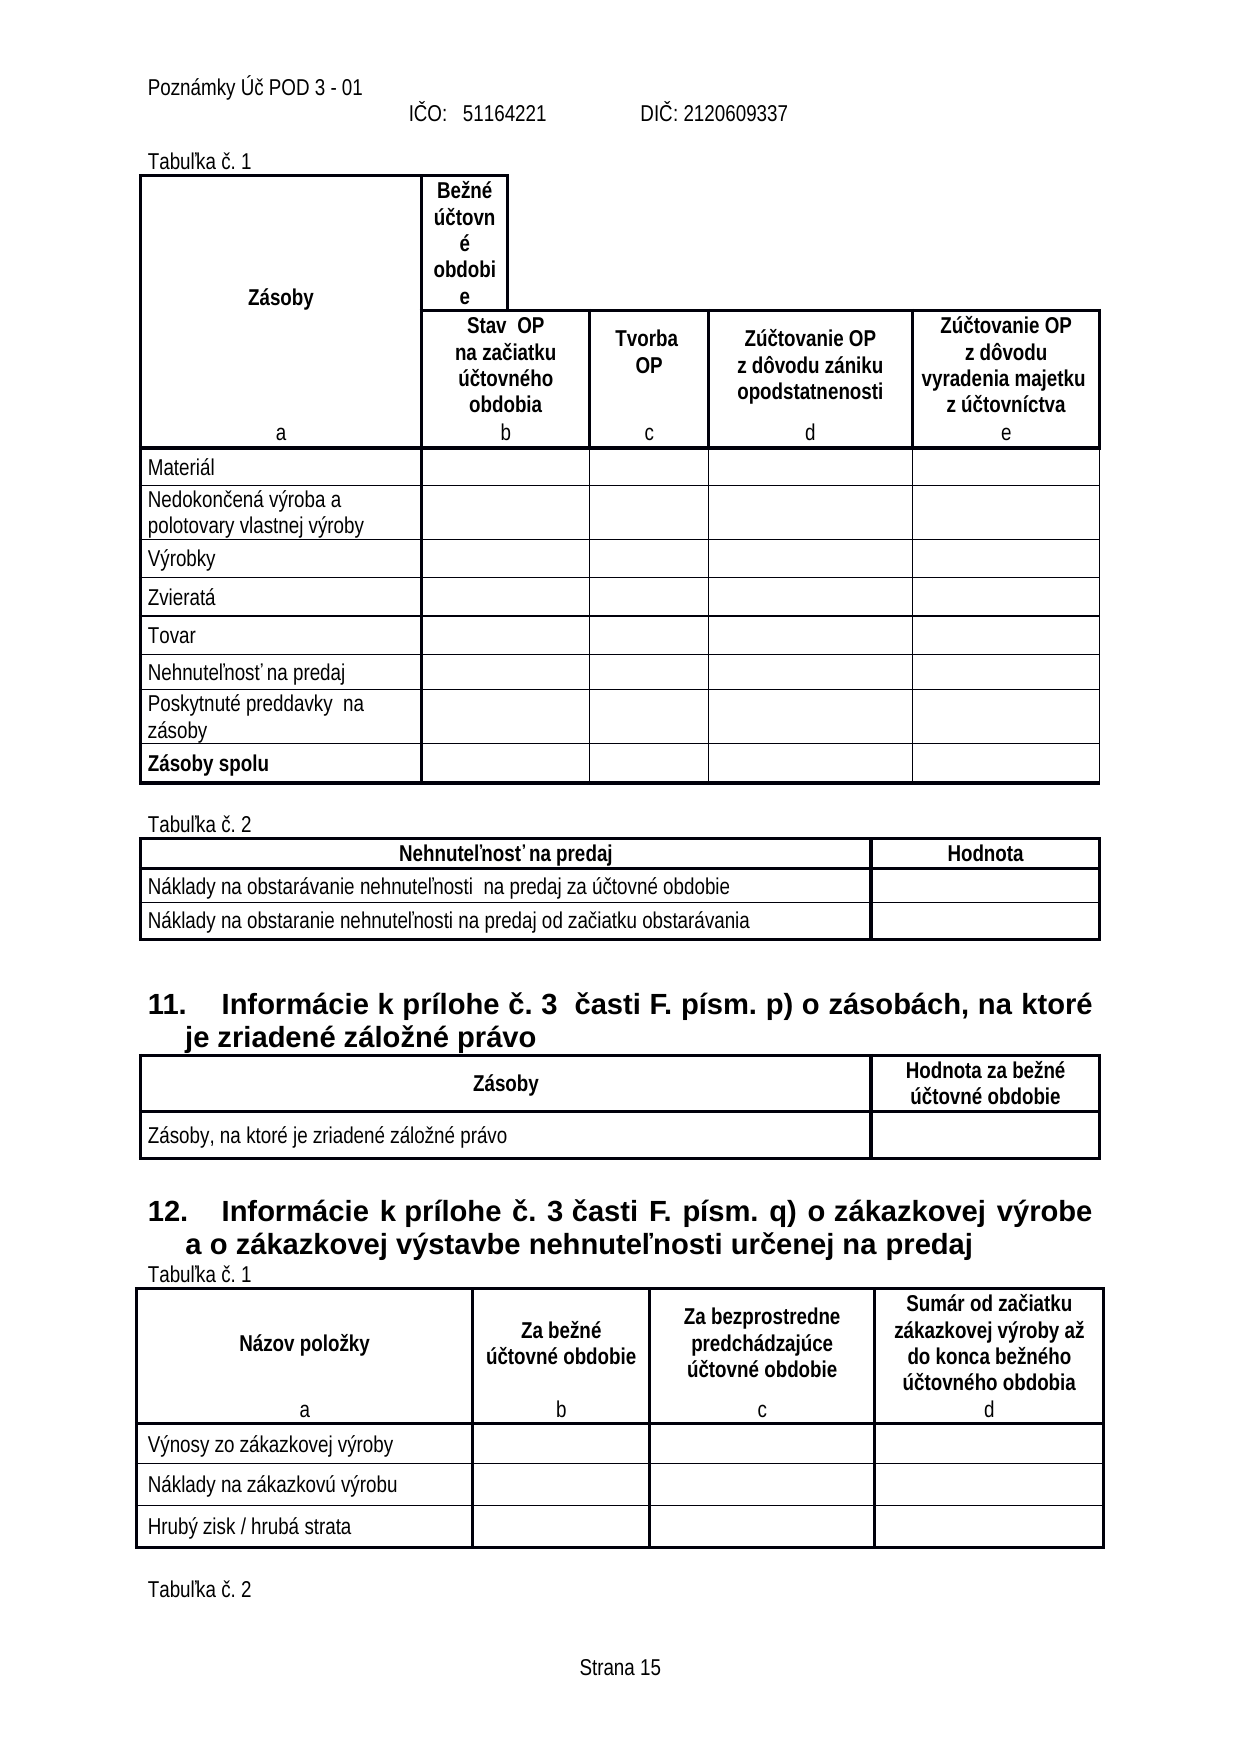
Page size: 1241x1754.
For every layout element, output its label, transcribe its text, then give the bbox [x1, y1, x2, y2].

table_cell Náklady na obstarávanie nehnuteľnosti na predaj za účtovné obdobie [142, 870, 869, 902]
table_cell Náklady na obstaranie nehnuteľnosti na predaj od začiatku obstarávania [142, 903, 869, 938]
table_cell [651, 1506, 873, 1546]
table_cell [590, 655, 708, 689]
table_cell [590, 450, 708, 485]
table_cell d [876, 1396, 1102, 1422]
table_cell [423, 540, 589, 577]
table_cell [873, 903, 1098, 938]
text Tabuľka č. 1 [148, 1261, 1092, 1287]
table_cell [709, 655, 912, 689]
table_cell c [651, 1396, 873, 1422]
table_cell [913, 450, 1099, 485]
table_header Zásoby [142, 177, 420, 417]
title Informácie k prílohe č. 3 časti F. písm. p) o zásobách, na ktoré je zriadené záložné právo [148, 987, 1092, 1054]
table_header Hodnota za bežné účtovné obdobie [873, 1057, 1098, 1110]
table_cell [913, 617, 1099, 654]
table_cell [873, 870, 1098, 902]
title Informácie k prílohe č. 3 časti F. písm. q) o zákazkovej výrobe a o zákazkovej výstavbe nehnuteľnosti určenej na predaj [148, 1194, 1092, 1261]
table_cell Zásoby, na ktoré je zriadené záložné právo [142, 1113, 869, 1157]
table_cell [423, 690, 589, 743]
table_header Názov položky [138, 1290, 471, 1396]
table_cell [913, 744, 1099, 781]
table_cell Hrubý zisk / hrubá strata [138, 1506, 471, 1546]
table_cell [423, 578, 589, 615]
table_cell [876, 1464, 1102, 1505]
table_cell [474, 1506, 648, 1546]
table_cell [590, 744, 708, 781]
table_cell [651, 1464, 873, 1505]
text Tabuľka č. 1 [148, 148, 1092, 174]
table_cell [709, 690, 912, 743]
table_cell [913, 486, 1099, 538]
table_cell [913, 540, 1099, 577]
table_header Hodnota [873, 840, 1098, 867]
table_cell Materiál [142, 450, 420, 485]
table_cell c [591, 418, 707, 446]
table_cell [651, 1425, 873, 1463]
table_cell Poskytnuté preddavky na zásoby [142, 690, 420, 743]
table_cell [423, 450, 589, 485]
table_cell Zúčtovanie OP z dôvodu zániku opodstatnenosti [710, 312, 911, 417]
table_cell [873, 1113, 1098, 1157]
table_cell [709, 540, 912, 577]
text Tabuľka č. 2 [148, 1576, 1092, 1602]
table_cell [913, 578, 1099, 615]
table_cell [709, 450, 912, 485]
table_header Nehnuteľnosť na predaj [142, 840, 869, 867]
table_cell [423, 744, 589, 781]
table_cell [590, 486, 708, 538]
table_cell Zásoby spolu [142, 744, 420, 781]
table_cell e [914, 418, 1098, 446]
table_cell [474, 1425, 648, 1463]
table_cell b [474, 1396, 648, 1422]
table_cell Nedokončená výroba a polotovary vlastnej výroby [142, 486, 420, 538]
table_header Za bezprostredne predchádzajúce účtovné obdobie [651, 1290, 873, 1396]
table_cell [709, 617, 912, 654]
table_header Za bežné účtovné obdobie [474, 1290, 648, 1396]
table_cell Tvorba OP [591, 312, 707, 417]
table_cell Tovar [142, 617, 420, 654]
table_cell [590, 617, 708, 654]
table_cell a [138, 1396, 471, 1422]
table_cell [423, 486, 589, 538]
table_cell [913, 655, 1099, 689]
table_cell [590, 690, 708, 743]
table_cell Výrobky [142, 540, 420, 577]
table_cell Zvieratá [142, 578, 420, 615]
table_cell d [710, 418, 911, 446]
table_header Zásoby [142, 1057, 869, 1110]
table_cell [423, 655, 589, 689]
table_cell Stav OP na začiatku účtovného obdobia [423, 312, 588, 417]
table_cell [876, 1425, 1102, 1463]
table_header Bežné účtovné obdobie [423, 177, 506, 309]
table_cell [709, 744, 912, 781]
table_cell [590, 578, 708, 615]
table_header Sumár od začiatku zákazkovej výroby až do konca bežného účtovného obdobia [876, 1290, 1102, 1396]
table_cell Zúčtovanie OP z dôvodu vyradenia majetku z účtovníctva [914, 312, 1098, 417]
table_cell b [423, 418, 588, 446]
table_cell [423, 617, 589, 654]
text Tabuľka č. 2 [148, 811, 1092, 837]
table_cell a [142, 418, 420, 446]
table_cell Náklady na zákazkovú výrobu [138, 1464, 471, 1505]
table_cell [474, 1464, 648, 1505]
table_cell [590, 540, 708, 577]
table_cell [709, 578, 912, 615]
table_cell [913, 690, 1099, 743]
table_cell [876, 1506, 1102, 1546]
table_cell [709, 486, 912, 538]
table_cell Nehnuteľnosť na predaj [142, 655, 420, 689]
table_cell Výnosy zo zákazkovej výroby [138, 1425, 471, 1463]
